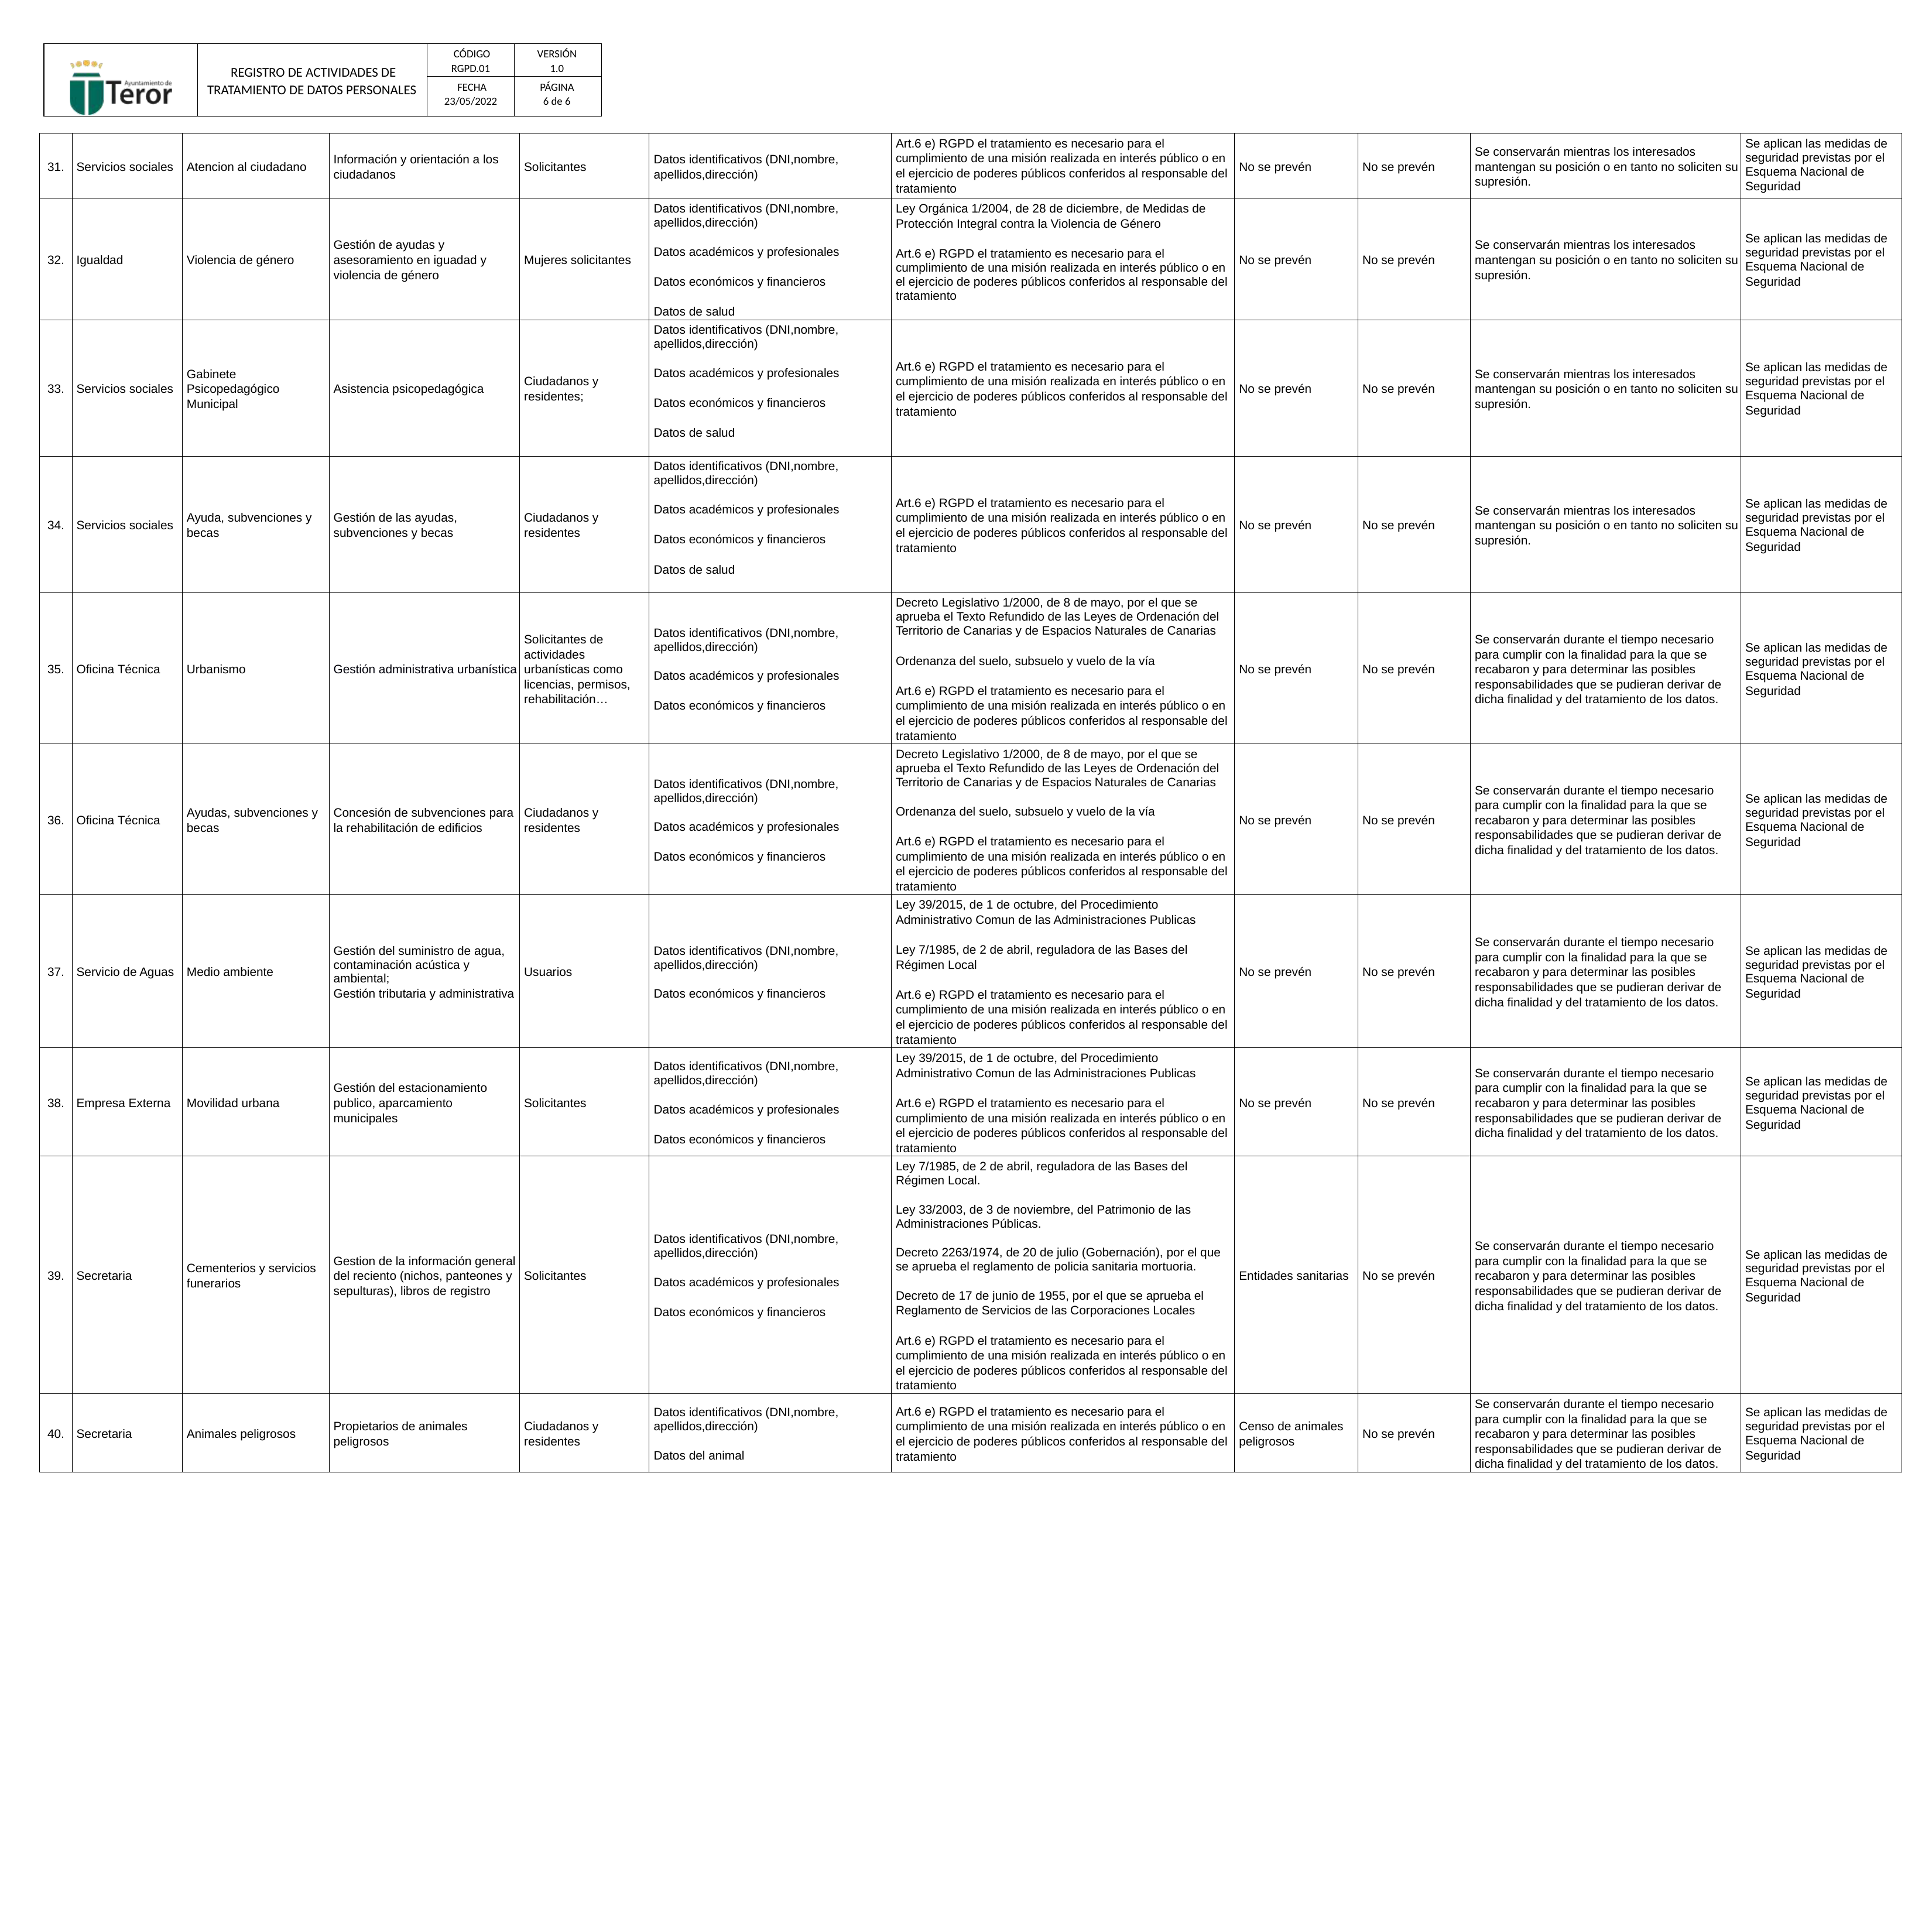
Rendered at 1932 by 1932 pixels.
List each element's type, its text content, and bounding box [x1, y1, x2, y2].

table_cell Asistencia psicopedagógica [330, 320, 519, 456]
table_cell Atencion al ciudadano [183, 133, 329, 198]
table_cell Datos identificativos (DNI,nombre, apellidos,dirección) [649, 133, 891, 198]
table_cell Datos identificativos (DNI,nombre, apellidos,dirección) Datos académicos y profesionales Datos económicos y financieros Datos de salud [649, 320, 891, 456]
table_cell Solicitantes de actividades urbanísticas como licencias, permisos, rehabilitación… [520, 593, 649, 744]
table_cell Se conservarán durante el tiempo necesario para cumplir con la finalidad para la que se recabaron y para determinar las posibles responsabilidades que se pudieran derivar de dicha finalidad y del tratamiento de los datos. [1471, 1394, 1741, 1472]
table_cell Urbanismo [183, 593, 329, 744]
table_cell Se aplican las medidas de seguridad previstas por el Esquema Nacional de Seguridad [1741, 320, 1902, 456]
table_cell Gestión del suministro de agua, contaminación acústica y ambiental; Gestión tributaria y administrativa [330, 895, 519, 1047]
table_cell Movilidad urbana [183, 1048, 329, 1156]
table_cell Cementerios y servicios funerarios [183, 1156, 329, 1393]
table_cell Oficina Técnica [73, 744, 182, 894]
table_cell No se prevén [1358, 895, 1470, 1047]
table_cell Se conservarán mientras los interesados mantengan su posición o en tanto no soliciten su supresión. [1471, 457, 1741, 592]
table_cell No se prevén [1235, 133, 1358, 198]
table_cell Decreto Legislativo 1/2000, de 8 de mayo, por el que se aprueba el Texto Refundido de las Leyes de Ordenación del Territorio de Canarias y de Espacios Naturales de Canarias Ordenanza del suelo, subsuelo y vuelo de la vía Art.6 e) RGPD el tratamiento es necesario para el cumplimiento de una misión realizada en interés público o en el ejercicio de poderes públicos conferidos al responsable del tratamiento [892, 593, 1234, 744]
table_cell Se aplican las medidas de seguridad previstas por el Esquema Nacional de Seguridad [1741, 133, 1902, 198]
table_cell No se prevén [1358, 1156, 1470, 1393]
table_cell Servicios sociales [73, 320, 182, 456]
table_cell Datos identificativos (DNI,nombre, apellidos,dirección) Datos académicos y profesionales Datos económicos y financieros [649, 1048, 891, 1156]
table_cell 40. [40, 1394, 72, 1472]
table_cell No se prevén [1235, 198, 1358, 320]
table_cell No se prevén [1358, 198, 1470, 320]
table_cell Decreto Legislativo 1/2000, de 8 de mayo, por el que se aprueba el Texto Refundido de las Leyes de Ordenación del Territorio de Canarias y de Espacios Naturales de Canarias Ordenanza del suelo, subsuelo y vuelo de la vía Art.6 e) RGPD el tratamiento es necesario para el cumplimiento de una misión realizada en interés público o en el ejercicio de poderes públicos conferidos al responsable del tratamiento [892, 744, 1234, 894]
table_cell Datos identificativos (DNI,nombre, apellidos,dirección) Datos del animal [649, 1394, 891, 1472]
table_cell Ayuda, subvenciones y becas [183, 457, 329, 592]
table_cell Gestión de las ayudas, subvenciones y becas [330, 457, 519, 592]
table_cell 35. [40, 593, 72, 744]
table_cell Se conservarán durante el tiempo necesario para cumplir con la finalidad para la que se recabaron y para determinar las posibles responsabilidades que se pudieran derivar de dicha finalidad y del tratamiento de los datos. [1471, 895, 1741, 1047]
table_cell Entidades sanitarias [1235, 1156, 1358, 1393]
table_cell Datos identificativos (DNI,nombre, apellidos,dirección) Datos académicos y profesionales Datos económicos y financieros [649, 593, 891, 744]
table_cell Propietarios de animales peligrosos [330, 1394, 519, 1472]
table_cell No se prevén [1358, 133, 1470, 198]
table_cell 31. [40, 133, 72, 198]
table_cell Empresa Externa [73, 1048, 182, 1156]
table_cell 39. [40, 1156, 72, 1393]
table_cell Animales peligrosos [183, 1394, 329, 1472]
table_cell Violencia de género [183, 198, 329, 320]
table_cell Información y orientación a los ciudadanos [330, 133, 519, 198]
table_cell No se prevén [1235, 320, 1358, 456]
table_cell Solicitantes [520, 1048, 649, 1156]
table_cell No se prevén [1358, 1394, 1470, 1472]
table_cell Usuarios [520, 895, 649, 1047]
table_cell 37. [40, 895, 72, 1047]
table_cell Ciudadanos y residentes [520, 457, 649, 592]
table_cell Solicitantes [520, 133, 649, 198]
table_cell Gestion de la información general del reciento (nichos, panteones y sepulturas), libros de registro [330, 1156, 519, 1393]
table_cell Concesión de subvenciones para la rehabilitación de edificios [330, 744, 519, 894]
table_cell No se prevén [1358, 593, 1470, 744]
table_cell Se conservarán mientras los interesados mantengan su posición o en tanto no soliciten su supresión. [1471, 198, 1741, 320]
table_cell Censo de animales peligrosos [1235, 1394, 1358, 1472]
table_cell Se aplican las medidas de seguridad previstas por el Esquema Nacional de Seguridad [1741, 457, 1902, 592]
table_cell Servicio de Aguas [73, 895, 182, 1047]
table_cell 38. [40, 1048, 72, 1156]
table_cell No se prevén [1358, 457, 1470, 592]
table_cell Art.6 e) RGPD el tratamiento es necesario para el cumplimiento de una misión realizada en interés público o en el ejercicio de poderes públicos conferidos al responsable del tratamiento [892, 133, 1234, 198]
table_cell Ciudadanos y residentes [520, 1394, 649, 1472]
table_cell Gestión del estacionamiento publico, aparcamiento municipales [330, 1048, 519, 1156]
table_cell No se prevén [1235, 457, 1358, 592]
table_cell Art.6 e) RGPD el tratamiento es necesario para el cumplimiento de una misión realizada en interés público o en el ejercicio de poderes públicos conferidos al responsable del tratamiento [892, 1394, 1234, 1472]
table_cell Se conservarán durante el tiempo necesario para cumplir con la finalidad para la que se recabaron y para determinar las posibles responsabilidades que se pudieran derivar de dicha finalidad y del tratamiento de los datos. [1471, 744, 1741, 894]
table_cell No se prevén [1358, 320, 1470, 456]
table_cell Servicios sociales [73, 457, 182, 592]
table_cell Ley 7/1985, de 2 de abril, reguladora de las Bases del Régimen Local. Ley 33/2003, de 3 de noviembre, del Patrimonio de las Administraciones Públicas. Decreto 2263/1974, de 20 de julio (Gobernación), por el que se aprueba el reglamento de policia sanitaria mortuoria. Decreto de 17 de junio de 1955, por el que se aprueba el Reglamento de Servicios de las Corporaciones Locales Art.6 e) RGPD el tratamiento es necesario para el cumplimiento de una misión realizada en interés público o en el ejercicio de poderes públicos conferidos al responsable del tratamiento [892, 1156, 1234, 1393]
table_cell Se aplican las medidas de seguridad previstas por el Esquema Nacional de Seguridad [1741, 744, 1902, 894]
table_cell Ayudas, subvenciones y becas [183, 744, 329, 894]
table_cell 33. [40, 320, 72, 456]
table_cell 32. [40, 198, 72, 320]
table_cell Gabinete Psicopedagógico Municipal [183, 320, 329, 456]
table_cell Medio ambiente [183, 895, 329, 1047]
table_cell Datos identificativos (DNI,nombre, apellidos,dirección) Datos académicos y profesionales Datos económicos y financieros Datos de salud [649, 198, 891, 320]
table_cell Gestión de ayudas y asesoramiento en iguadad y violencia de género [330, 198, 519, 320]
table_cell No se prevén [1235, 1048, 1358, 1156]
table_cell Datos identificativos (DNI,nombre, apellidos,dirección) Datos académicos y profesionales Datos económicos y financieros [649, 744, 891, 894]
table_cell 34. [40, 457, 72, 592]
table_cell Ley Orgánica 1/2004, de 28 de diciembre, de Medidas de Protección Integral contra la Violencia de Género Art.6 e) RGPD el tratamiento es necesario para el cumplimiento de una misión realizada en interés público o en el ejercicio de poderes públicos conferidos al responsable del tratamiento [892, 198, 1234, 320]
table_cell Secretaria [73, 1156, 182, 1393]
table_cell Se aplican las medidas de seguridad previstas por el Esquema Nacional de Seguridad [1741, 1394, 1902, 1472]
table_cell Servicios sociales [73, 133, 182, 198]
table_cell Ciudadanos y residentes [520, 744, 649, 894]
table_cell Se aplican las medidas de seguridad previstas por el Esquema Nacional de Seguridad [1741, 895, 1902, 1047]
table_cell Secretaria [73, 1394, 182, 1472]
table_cell Ley 39/2015, de 1 de octubre, del Procedimiento Administrativo Comun de las Administraciones Publicas Art.6 e) RGPD el tratamiento es necesario para el cumplimiento de una misión realizada en interés público o en el ejercicio de poderes públicos conferidos al responsable del tratamiento [892, 1048, 1234, 1156]
table_cell Se conservarán durante el tiempo necesario para cumplir con la finalidad para la que se recabaron y para determinar las posibles responsabilidades que se pudieran derivar de dicha finalidad y del tratamiento de los datos. [1471, 1156, 1741, 1393]
table_cell No se prevén [1358, 1048, 1470, 1156]
table_cell Ley 39/2015, de 1 de octubre, del Procedimiento Administrativo Comun de las Administraciones Publicas Ley 7/1985, de 2 de abril, reguladora de las Bases del Régimen Local Art.6 e) RGPD el tratamiento es necesario para el cumplimiento de una misión realizada en interés público o en el ejercicio de poderes públicos conferidos al responsable del tratamiento [892, 895, 1234, 1047]
table_cell Datos identificativos (DNI,nombre, apellidos,dirección) Datos académicos y profesionales Datos económicos y financieros Datos de salud [649, 457, 891, 592]
table_cell Ciudadanos y residentes; [520, 320, 649, 456]
table_cell No se prevén [1358, 744, 1470, 894]
table_cell Igualdad [73, 198, 182, 320]
table_cell Se conservarán durante el tiempo necesario para cumplir con la finalidad para la que se recabaron y para determinar las posibles responsabilidades que se pudieran derivar de dicha finalidad y del tratamiento de los datos. [1471, 593, 1741, 744]
table_cell No se prevén [1235, 895, 1358, 1047]
table_cell No se prevén [1235, 744, 1358, 894]
table_cell Se aplican las medidas de seguridad previstas por el Esquema Nacional de Seguridad [1741, 593, 1902, 744]
table_cell Se aplican las medidas de seguridad previstas por el Esquema Nacional de Seguridad [1741, 198, 1902, 320]
table_cell No se prevén [1235, 593, 1358, 744]
table_cell Gestión administrativa urbanística [330, 593, 519, 744]
table_cell 36. [40, 744, 72, 894]
table_cell Se conservarán durante el tiempo necesario para cumplir con la finalidad para la que se recabaron y para determinar las posibles responsabilidades que se pudieran derivar de dicha finalidad y del tratamiento de los datos. [1471, 1048, 1741, 1156]
table_cell Art.6 e) RGPD el tratamiento es necesario para el cumplimiento de una misión realizada en interés público o en el ejercicio de poderes públicos conferidos al responsable del tratamiento [892, 320, 1234, 456]
table_cell Se conservarán mientras los interesados mantengan su posición o en tanto no soliciten su supresión. [1471, 133, 1741, 198]
table_cell Se aplican las medidas de seguridad previstas por el Esquema Nacional de Seguridad [1741, 1048, 1902, 1156]
table_cell Se aplican las medidas de seguridad previstas por el Esquema Nacional de Seguridad [1741, 1156, 1902, 1393]
table_cell Solicitantes [520, 1156, 649, 1393]
table_cell Datos identificativos (DNI,nombre, apellidos,dirección) Datos económicos y financieros [649, 895, 891, 1047]
table_cell Art.6 e) RGPD el tratamiento es necesario para el cumplimiento de una misión realizada en interés público o en el ejercicio de poderes públicos conferidos al responsable del tratamiento [892, 457, 1234, 592]
table_cell Oficina Técnica [73, 593, 182, 744]
table_cell Mujeres solicitantes [520, 198, 649, 320]
table_cell Se conservarán mientras los interesados mantengan su posición o en tanto no soliciten su supresión. [1471, 320, 1741, 456]
table_cell Datos identificativos (DNI,nombre, apellidos,dirección) Datos académicos y profesionales Datos económicos y financieros [649, 1156, 891, 1393]
